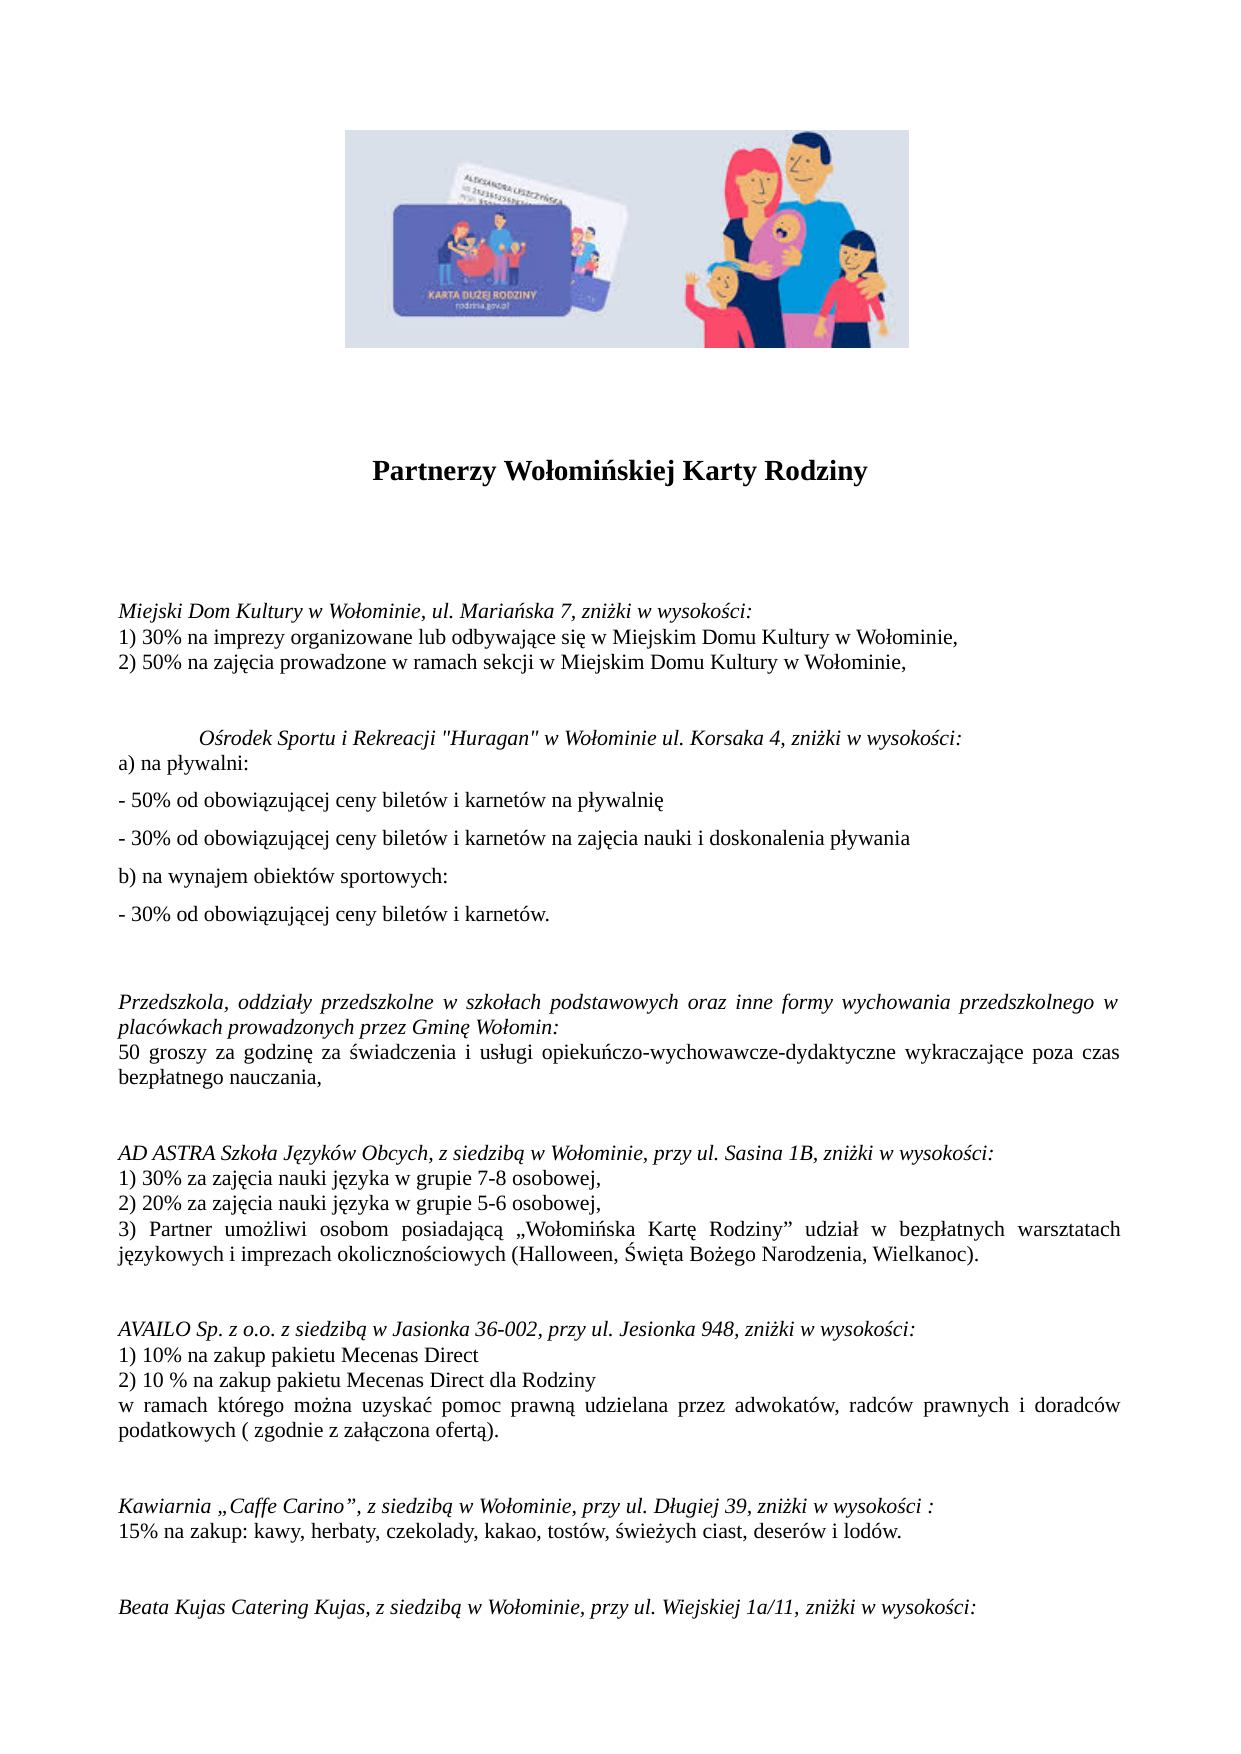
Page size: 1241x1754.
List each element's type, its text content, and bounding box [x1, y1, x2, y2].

text 1) 10% na zakup pakietu Mecenas Direct [118, 1342, 1122, 1367]
text - 30% od obowiązującej ceny biletów i karnetów. [118, 901, 1122, 926]
list Ośrodek Sportu i Rekreacji "Huragan" w Wołominie ul. Korsaka 4, zniżki w wysokości: [156, 724, 1122, 750]
text a) na pływalni: [118, 750, 1122, 775]
text 1) 30% na imprezy organizowane lub odbywające się w Miejskim Domu Kultury w Wołominie, [118, 624, 1122, 649]
text b) na wynajem obiektów sportowych: [118, 863, 1122, 888]
text w ramach którego można uzyskać pomoc prawną udzielana przez adwokatów, radców prawnych i doradców podatkowych ( zgodnie z załączona ofertą). [118, 1392, 1122, 1442]
text - 50% od obowiązującej ceny biletów i karnetów na pływalnię [118, 787, 1122, 813]
text Przedszkola, oddziały przedszkolne w szkołach podstawowych oraz inne formy wychowania przedszkolnego w placówkach prowadzonych przez Gminę Wołomin: [118, 989, 1122, 1039]
text 1) 30% za zajęcia nauki języka w grupie 7-8 osobowej, [118, 1165, 1122, 1190]
text 2) 10 % na zakup pakietu Mecenas Direct dla Rodziny [118, 1367, 1122, 1392]
text Kawiarnia „Caffe Carino”, z siedzibą w Wołominie, przy ul. Długiej 39, zniżki w wysokości : [118, 1493, 1122, 1518]
text - 30% od obowiązującej ceny biletów i karnetów na zajęcia nauki i doskonalenia pływania [118, 825, 1122, 850]
text Beata Kujas Catering Kujas, z siedzibą w Wołominie, przy ul. Wiejskiej 1a/11, zniżki w wysokości: [118, 1594, 1122, 1619]
text AD ASTRA Szkoła Języków Obcych, z siedzibą w Wołominie, przy ul. Sasina 1B, zniżki w wysokości: [118, 1140, 1122, 1165]
text Partnerzy Wołomińskiej Karty Rodziny [118, 453, 1122, 487]
text Miejski Dom Kultury w Wołominie, ul. Mariańska 7, zniżki w wysokości: [118, 598, 1122, 624]
text 15% na zakup: kawy, herbaty, czekolady, kakao, tostów, świeżych ciast, deserów i lodów. [118, 1518, 1122, 1543]
text 2) 20% za zajęcia nauki języka w grupie 5-6 osobowej, [118, 1190, 1122, 1216]
text 2) 50% na zajęcia prowadzone w ramach sekcji w Miejskim Domu Kultury w Wołominie, [118, 649, 1122, 674]
text AVAILO Sp. z o.o. z siedzibą w Jasionka 36-002, przy ul. Jesionka 948, zniżki w wysokości: [118, 1316, 1122, 1342]
text 3) Partner umożliwi osobom posiadającą „Wołomińska Kartę Rodziny” udział w bezpłatnych warsztatach językowych i imprezach okolicznościowych (Halloween, Święta Bożego Narodzenia, Wielkanoc). [118, 1216, 1122, 1266]
text 50 groszy za godzinę za świadczenia i usługi opiekuńczo-wychowawcze-dydaktyczne wykraczające poza czas bezpłatnego nauczania, [118, 1039, 1122, 1089]
